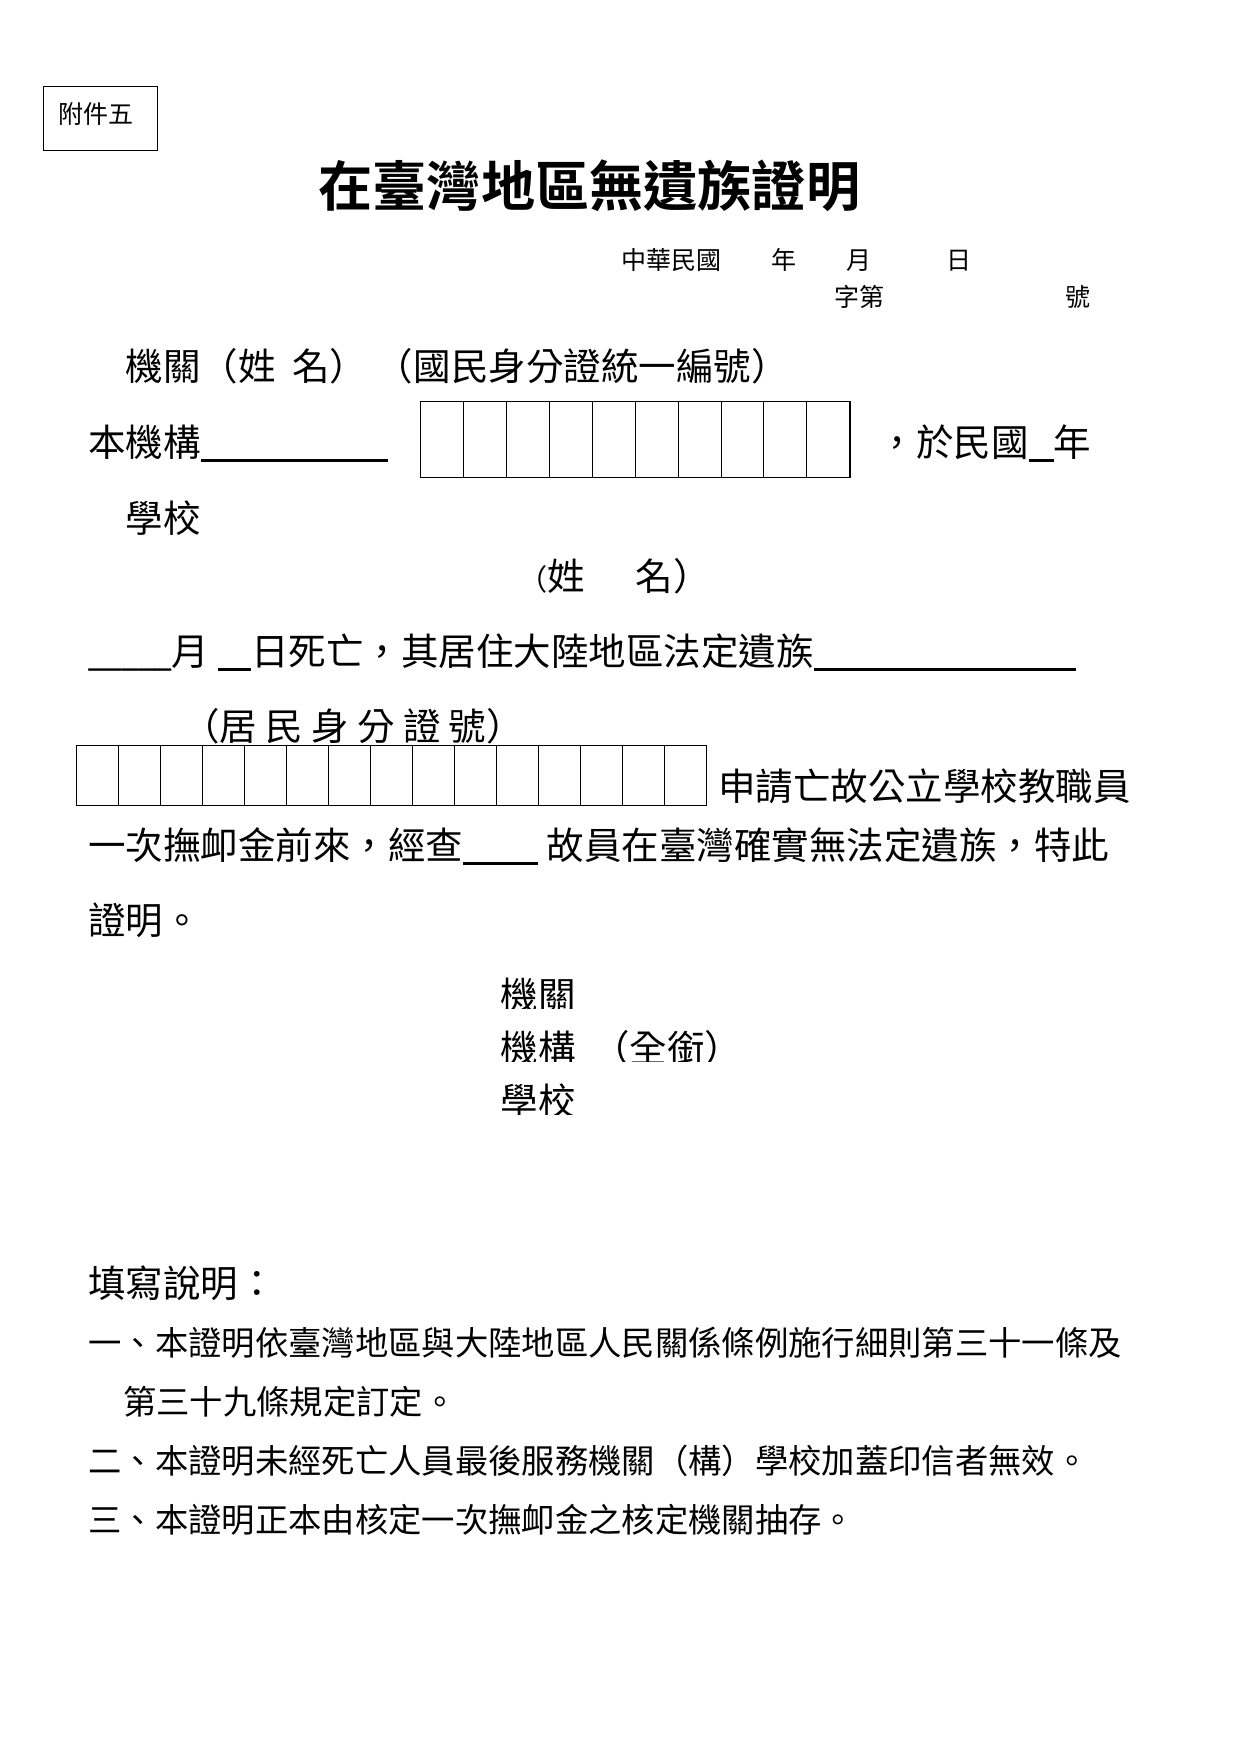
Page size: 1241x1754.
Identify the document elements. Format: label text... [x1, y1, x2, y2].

table_cell [581, 746, 622, 804]
table_cell 三、本證明正本由核定一次撫卹金之核定機關抽存。 [77, 1480, 1151, 1539]
table_cell [623, 746, 664, 804]
table_cell 學校 [77, 477, 1151, 536]
table_cell [77, 746, 118, 804]
table_cell [539, 746, 580, 804]
table_cell [77, 1115, 1151, 1244]
table_cell [764, 402, 806, 477]
table_cell [636, 402, 678, 477]
table_cell [593, 402, 635, 477]
table_cell _____月 日死亡，其居住大陸地區法定遺族 [77, 611, 1151, 686]
table_cell [550, 402, 592, 477]
table_cell ，於民國 年 [851, 401, 1151, 477]
table_cell 機關 [77, 956, 1151, 1009]
table_cell 一、本證明依臺灣地區與大陸地區人民關係條例施行細則第三十一條及 [77, 1303, 1151, 1362]
table_cell 一次撫卹金前來，經查 故員在臺灣確實無法定遺族，特此證明。 [77, 805, 1151, 956]
table_cell [497, 746, 538, 804]
table_cell [413, 746, 454, 804]
table_cell [807, 402, 849, 477]
table_cell 第三十九條規定訂定。 [77, 1362, 1151, 1421]
table_cell （姓 名） [77, 536, 1151, 611]
table_cell [507, 402, 549, 477]
table_cell [371, 746, 412, 804]
table_cell [119, 746, 160, 804]
table_cell [287, 746, 328, 804]
table_header 在臺灣地區無遺族證明 中華民國 年 月 日 字第 號 [77, 127, 1151, 314]
table_cell 機關（姓 名） （國民身分證統一編號） [77, 326, 1151, 401]
table_cell [455, 746, 496, 804]
table_cell [722, 402, 763, 477]
table_cell [329, 746, 370, 804]
table_cell [161, 746, 202, 804]
table_cell 機構 （全銜） [77, 1009, 1151, 1062]
table_cell [421, 402, 463, 477]
table_cell [203, 746, 244, 804]
table_cell [679, 402, 721, 477]
table_cell 本機構 [77, 401, 420, 477]
table_cell [665, 746, 706, 804]
table_cell [77, 315, 1151, 326]
table_cell 填寫說明： [77, 1244, 1151, 1303]
table_cell （居 民 身 分 證 號） [77, 686, 1151, 745]
table_cell 學校 [77, 1062, 1151, 1115]
table_cell 二、本證明未經死亡人員最後服務機關（構）學校加蓋印信者無效。 [77, 1421, 1151, 1480]
table_cell [464, 402, 506, 477]
table_cell 申請亡故公立學校教職員員 地區 [707, 745, 1151, 804]
table_cell [245, 746, 286, 804]
